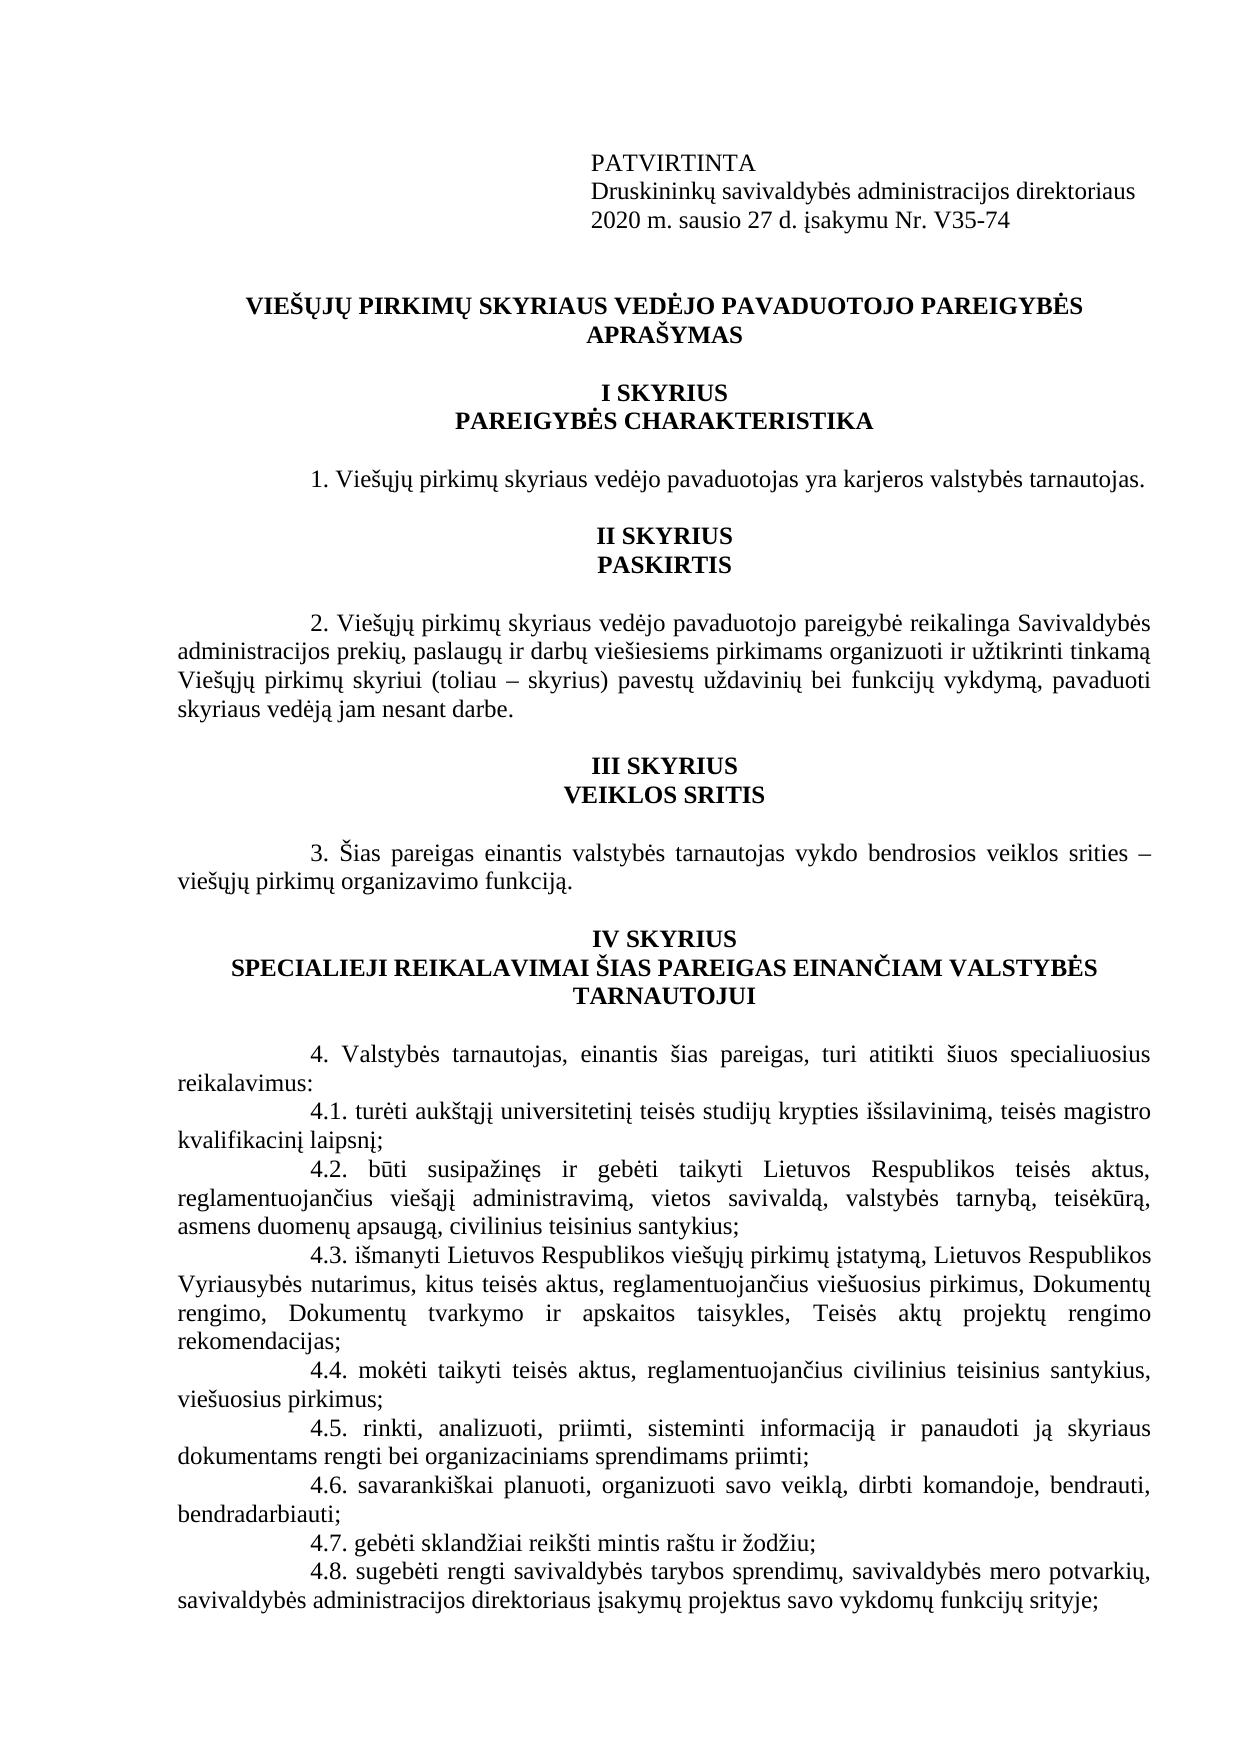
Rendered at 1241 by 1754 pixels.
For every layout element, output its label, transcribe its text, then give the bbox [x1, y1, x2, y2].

text 4.4. mokėti taikyti teisės aktus, reglamentuojančius civilinius teisinius santykius, viešuosius pirkimus; [177, 1355, 1152, 1413]
text 4.7. gebėti sklandžiai reikšti mintis raštu ir žodžiu; [177, 1528, 1152, 1556]
text PASKIRTIS [177, 550, 1152, 579]
text PATVIRTINTA [177, 148, 1152, 176]
text Druskininkų savivaldybės administracijos direktoriaus [177, 176, 1152, 205]
text VEIKLOS SRITIS [177, 780, 1152, 809]
text PAREIGYBĖS CHARAKTERISTIKA [177, 406, 1152, 435]
text 1. Viešųjų pirkimų skyriaus vedėjo pavaduotojas yra karjeros valstybės tarnautojas. [177, 464, 1152, 493]
text 4.2. būti susipažinęs ir gebėti taikyti Lietuvos Respublikos teisės aktus, reglamentuojančius viešąjį administravimą, vietos savivaldą, valstybės tarnybą, teisėkūrą, asmens duomenų apsaugą, civilinius teisinius santykius; [177, 1154, 1152, 1240]
text SPECIALIEJI REIKALAVIMAI ŠIAS PAREIGAS EINANČIAM VALSTYBĖS TARNAUTOJUI [177, 953, 1152, 1010]
text 4.3. išmanyti Lietuvos Respublikos viešųjų pirkimų įstatymą, Lietuvos Respublikos Vyriausybės nutarimus, kitus teisės aktus, reglamentuojančius viešuosius pirkimus, Dokumentų rengimo, Dokumentų tvarkymo ir apskaitos taisykles, Teisės aktų projektų rengimo rekomendacijas; [177, 1240, 1152, 1355]
text 4.5. rinkti, analizuoti, priimti, sisteminti informaciją ir panaudoti ją skyriaus dokumentams rengti bei organizaciniams sprendimams priimti; [177, 1413, 1152, 1470]
text 4.1. turėti aukštąjį universitetinį teisės studijų krypties išsilavinimą, teisės magistro kvalifikacinį laipsnį; [177, 1096, 1152, 1154]
text 4.8. sugebėti rengti savivaldybės tarybos sprendimų, savivaldybės mero potvarkių, savivaldybės administracijos direktoriaus įsakymų projektus savo vykdomų funkcijų srityje; [177, 1556, 1152, 1614]
text 4.6. savarankiškai planuoti, organizuoti savo veiklą, dirbti komandoje, bendrauti, bendradarbiauti; [177, 1470, 1152, 1528]
text 2. Viešųjų pirkimų skyriaus vedėjo pavaduotojo pareigybė reikalinga Savivaldybės administracijos prekių, paslaugų ir darbų viešiesiems pirkimams organizuoti ir užtikrinti tinkamą Viešųjų pirkimų skyriui (toliau – skyrius) pavestų uždavinių bei funkcijų vykdymą, pavaduoti skyriaus vedėją jam nesant darbe. [177, 608, 1152, 723]
text I SKYRIUS [177, 378, 1152, 406]
text 2020 m. sausio 27 d. įsakymu Nr. V35-74 [177, 205, 1152, 234]
text 4. Valstybės tarnautojas, einantis šias pareigas, turi atitikti šiuos specialiuosius reikalavimus: [177, 1039, 1152, 1096]
text VIEŠŲJŲ PIRKIMŲ SKYRIAUS VEDĖJO PAVADUOTOJO PAREIGYBĖS APRAŠYMAS [177, 291, 1152, 349]
text 3. Šias pareigas einantis valstybės tarnautojas vykdo bendrosios veiklos srities – viešųjų pirkimų organizavimo funkciją. [177, 838, 1152, 895]
text III SKYRIUS [177, 751, 1152, 780]
text IV SKYRIUS [177, 924, 1152, 953]
text II SKYRIUS [177, 521, 1152, 550]
